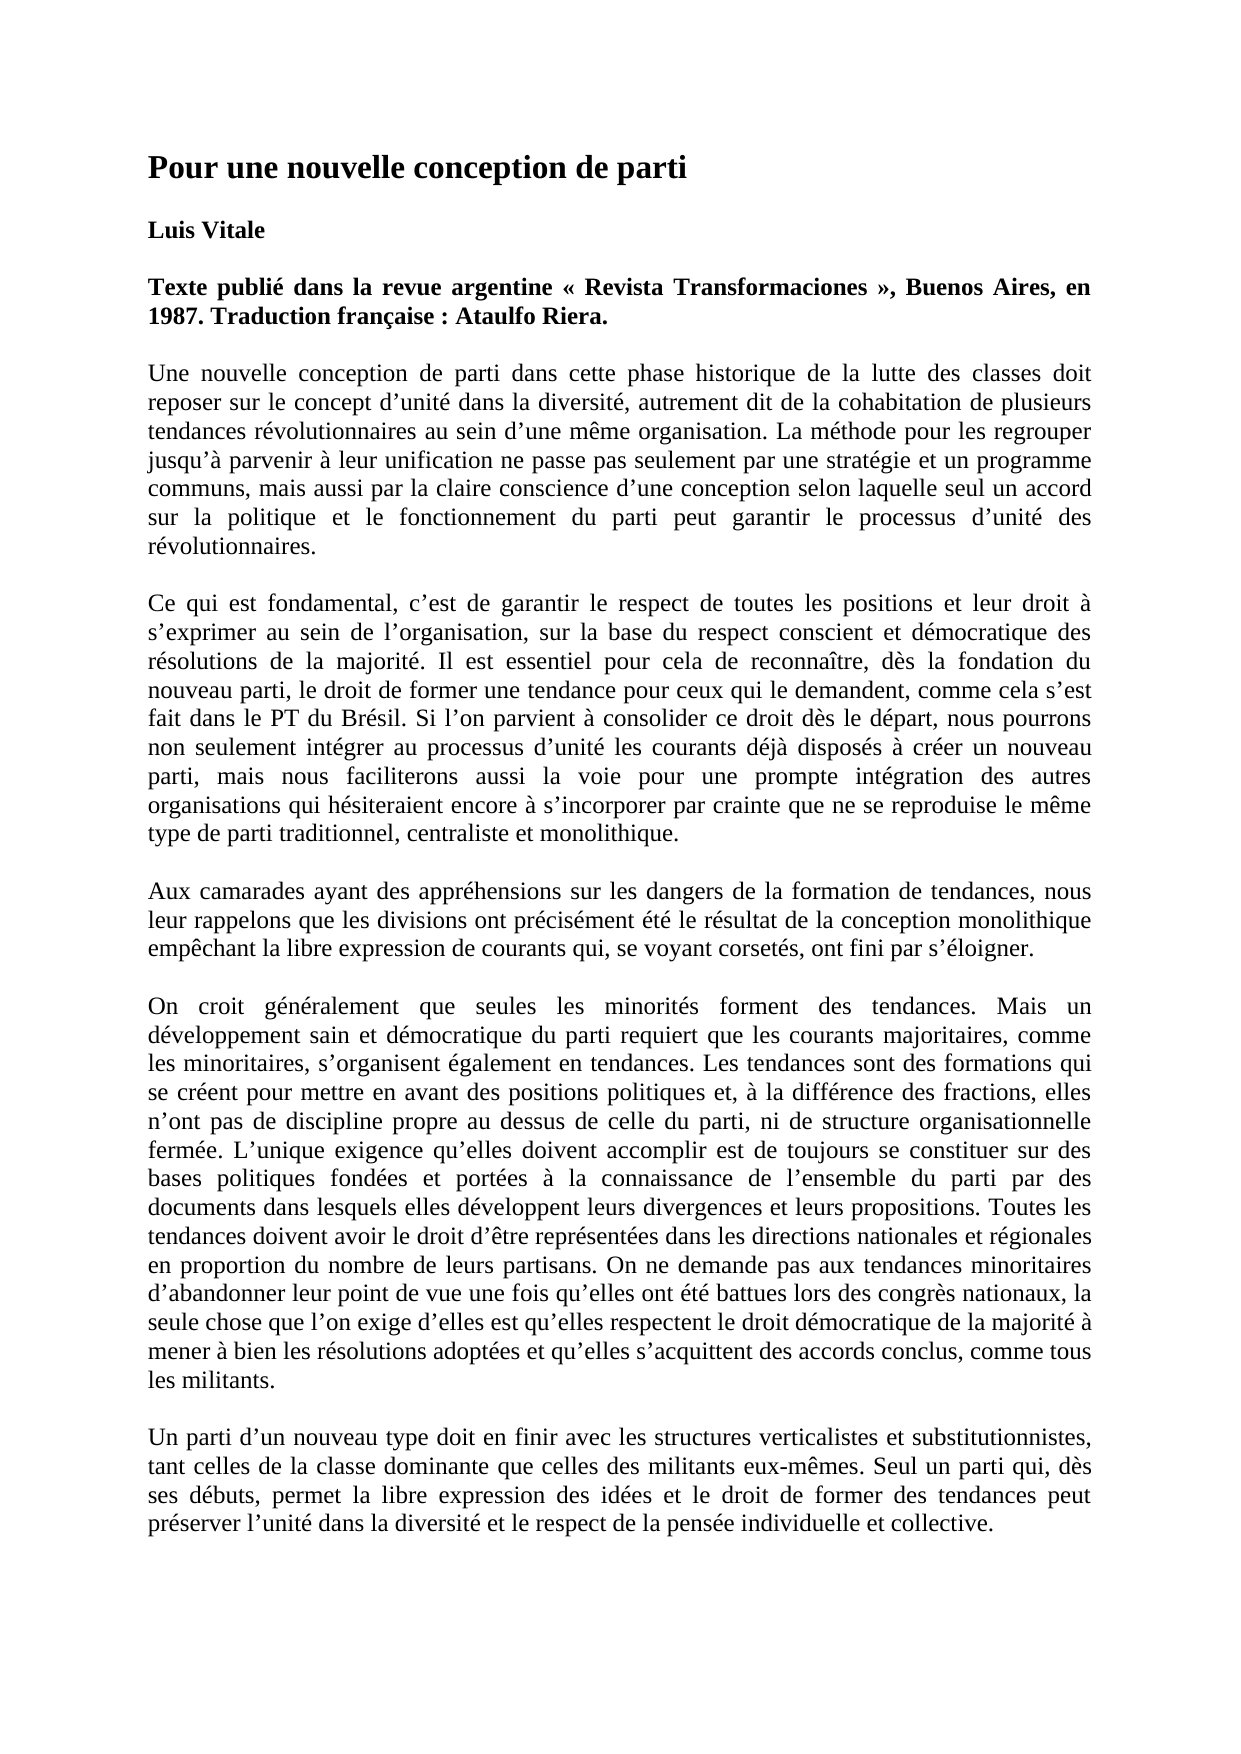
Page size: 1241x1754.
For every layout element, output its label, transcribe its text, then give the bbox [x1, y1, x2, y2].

text Pour une nouvelle conception de parti [148, 148, 1093, 186]
text Ce qui est fondamental, c’est de garantir le respect de toutes les positions et leur droit à s’exprimer au sein de l’organisation, sur la base du respect conscient et démocratique des résolutions de la majorité. Il est essentiel pour cela de reconnaître, dès la fondation du nouveau parti, le droit de former une tendance pour ceux qui le demandent, comme cela s’est fait dans le PT du Brésil. Si l’on parvient à consolider ce droit dès le départ, nous pourrons non seulement intégrer au processus d’unité les courants déjà disposés à créer un nouveau parti, mais nous faciliterons aussi la voie pour une prompte intégration des autres organisations qui hésiteraient encore à s’incorporer par crainte que ne se reproduise le même type de parti traditionnel, centraliste et monolithique. [148, 588, 1093, 847]
text On croit généralement que seules les minorités forment des tendances. Mais un développement sain et démocratique du parti requiert que les courants majoritaires, comme les minoritaires, s’organisent également en tendances. Les tendances sont des formations qui se créent pour mettre en avant des positions politiques et, à la différence des fractions, elles n’ont pas de discipline propre au dessus de celle du parti, ni de structure organisationnelle fermée. L’unique exigence qu’elles doivent accomplir est de toujours se constituer sur des bases politiques fondées et portées à la connaissance de l’ensemble du parti par des documents dans lesquels elles développent leurs divergences et leurs propositions. Toutes les tendances doivent avoir le droit d’être représentées dans les directions nationales et régionales en proportion du nombre de leurs partisans. On ne demande pas aux tendances minoritaires d’abandonner leur point de vue une fois qu’elles ont été battues lors des congrès nationaux, la seule chose que l’on exige d’elles est qu’elles respectent le droit démocratique de la majorité à mener à bien les résolutions adoptées et qu’elles s’acquittent des accords conclus, comme tous les militants. [148, 991, 1093, 1393]
text Luis Vitale [148, 215, 1093, 243]
text Texte publié dans la revue argentine « Revista Transformaciones », Buenos Aires, en 1987. Traduction française : Ataulfo Riera. [148, 272, 1093, 330]
text Aux camarades ayant des appréhensions sur les dangers de la formation de tendances, nous leur rappelons que les divisions ont précisément été le résultat de la conception monolithique empêchant la libre expression de courants qui, se voyant corsetés, ont fini par s’éloigner. [148, 876, 1093, 962]
text Une nouvelle conception de parti dans cette phase historique de la lutte des classes doit reposer sur le concept d’unité dans la diversité, autrement dit de la cohabitation de plusieurs tendances révolutionnaires au sein d’une même organisation. La méthode pour les regrouper jusqu’à parvenir à leur unification ne passe pas seulement par une stratégie et un programme communs, mais aussi par la claire conscience d’une conception selon laquelle seul un accord sur la politique et le fonctionnement du parti peut garantir le processus d’unité des révolutionnaires. [148, 358, 1093, 560]
text Un parti d’un nouveau type doit en finir avec les structures verticalistes et substitutionnistes, tant celles de la classe dominante que celles des militants eux-mêmes. Seul un parti qui, dès ses débuts, permet la libre expression des idées et le droit de former des tendances peut préserver l’unité dans la diversité et le respect de la pensée individuelle et collective. [148, 1422, 1093, 1537]
